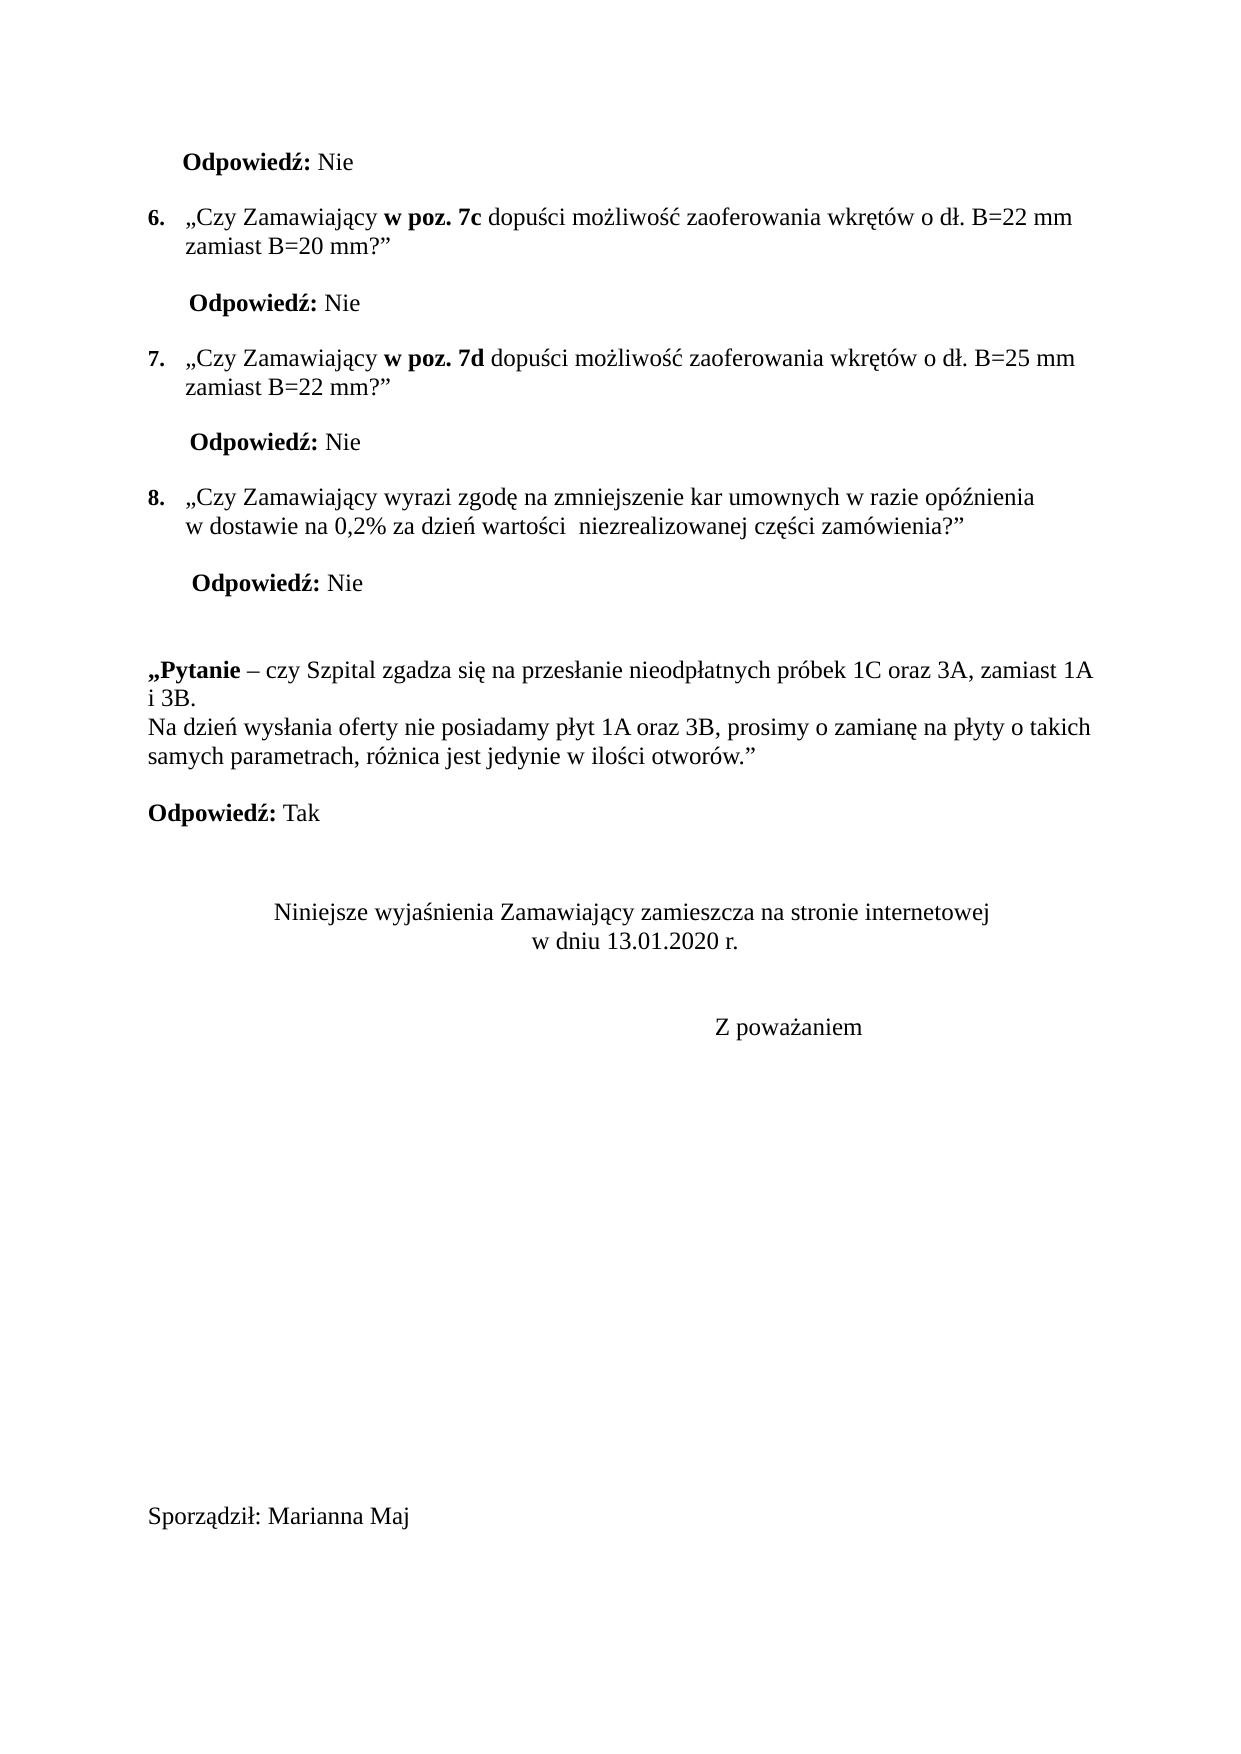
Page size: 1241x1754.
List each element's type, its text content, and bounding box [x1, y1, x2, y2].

text Odpowiedź: Nie [148, 147, 1114, 176]
text Odpowiedź: Nie [148, 427, 1114, 456]
text Odpowiedź: Tak [148, 798, 1122, 827]
list „Czy Zamawiający w poz. 7c dopuści możliwość zaoferowania wkrętów o dł. B=22 mm zamiast B=20 mm?” [148, 202, 1122, 259]
text „Pytanie – czy Szpital zgadza się na przesłanie nieodpłatnych próbek 1C oraz 3A, zamiast 1A i 3B. [148, 655, 1122, 712]
text Niniejsze wyjaśnienia Zamawiający zamieszcza na stronie internetowej w dniu 13.01.2020 r. [148, 897, 1122, 955]
list „Czy Zamawiający wyrazi zgodę na zmniejszenie kar umownych w razie opóźnienia w dostawie na 0,2% za dzień wartości niezrealizowanej części zamówienia?” [148, 482, 1122, 540]
list „Czy Zamawiający w poz. 7d dopuści możliwość zaoferowania wkrętów o dł. B=25 mm zamiast B=22 mm?” [148, 343, 1122, 401]
text Odpowiedź: Nie [148, 288, 1114, 317]
text Na dzień wysłania oferty nie posiadamy płyt 1A oraz 3B, prosimy o zamianę na płyty o takich samych parametrach, różnica jest jedynie w ilości otworów.” [148, 712, 1122, 770]
text Z poważaniem [148, 1012, 1122, 1041]
text Odpowiedź: Nie [148, 568, 1122, 597]
text Sporządził: Marianna Maj [148, 1501, 1122, 1530]
